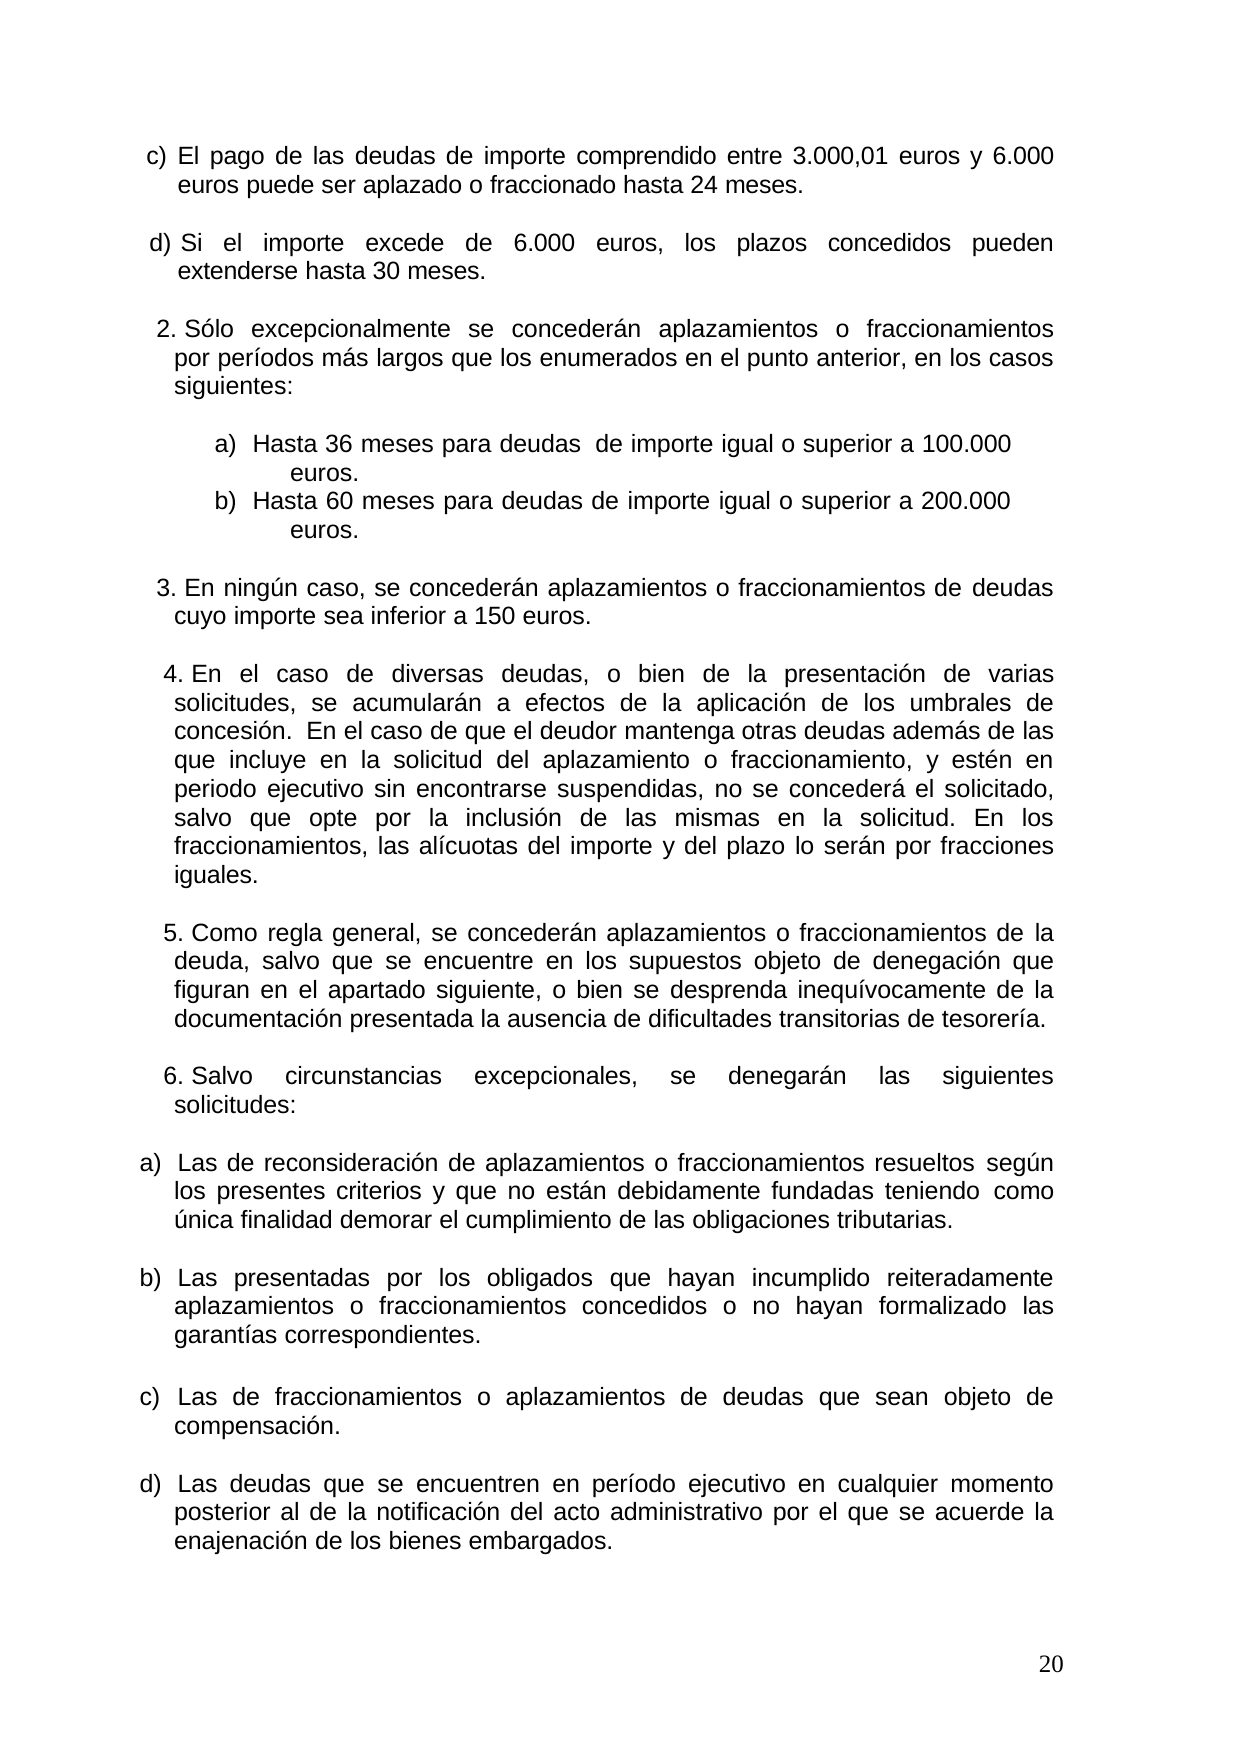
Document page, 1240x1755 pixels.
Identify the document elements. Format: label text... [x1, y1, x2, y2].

list Hasta 60 meses para deudas de importe igual o superior a 200.000 euros. [214, 486, 1052, 544]
list Hasta 36 meses para deudas de importe igual o superior a 100.000 euros. [214, 429, 1052, 486]
list Las deudas que se encuentren en período ejecutivo en cualquier momento posterior al de la notificación del acto administrativo por el que se acuerde la enajenación de los bienes embargados. [162, 1468, 1054, 1555]
list En el caso de diversas deudas, o bien de la presentación de varias solicitudes, se acumularán a efectos de la aplicación de los umbrales de concesión. En el caso de que el deudor mantenga otras deudas además de las que incluye en la solicitud del aplazamiento o fraccionamiento, y estén en periodo ejecutivo sin encontrarse suspendidas, no se concederá el solicitado, salvo que opte por la inclusión de las mismas en la solicitud. En los fraccionamientos, las alícuotas del importe y del plazo lo serán por fracciones iguales. [162, 659, 1054, 889]
list El pago de las deudas de importe comprendido entre 3.000,01 euros y 6.000 euros puede ser aplazado o fraccionado hasta 24 meses. [162, 141, 1054, 199]
list Sólo excepcionalmente se concederán aplazamientos o fraccionamientos por períodos más largos que los enumerados en el punto anterior, en los casos siguientes: [162, 314, 1054, 400]
list En ningún caso, se concederán aplazamientos o fraccionamientos de deudas cuyo importe sea inferior a 150 euros. [162, 572, 1054, 630]
list Si el importe excede de 6.000 euros, los plazos concedidos pueden extenderse hasta 30 meses. [162, 227, 1054, 285]
list Salvo circunstancias excepcionales, se denegarán las siguientes solicitudes: [162, 1061, 1054, 1119]
list Las de fraccionamientos o aplazamientos de deudas que sean objeto de compensación. [162, 1382, 1054, 1440]
list Las presentadas por los obligados que hayan incumplido reiteradamente aplazamientos o fraccionamientos concedidos o no hayan formalizado las garantías correspondientes. [162, 1262, 1054, 1349]
list Como regla general, se concederán aplazamientos o fraccionamientos de la deuda, salvo que se encuentre en los supuestos objeto de denegación que figuran en el apartado siguiente, o bien se desprenda inequívocamente de la documentación presentada la ausencia de dificultades transitorias de tesorería. [162, 917, 1054, 1032]
list Las de reconsideración de aplazamientos o fraccionamientos resueltos según los presentes criterios y que no están debidamente fundadas teniendo como única finalidad demorar el cumplimiento de las obligaciones tributarias. [162, 1147, 1054, 1234]
